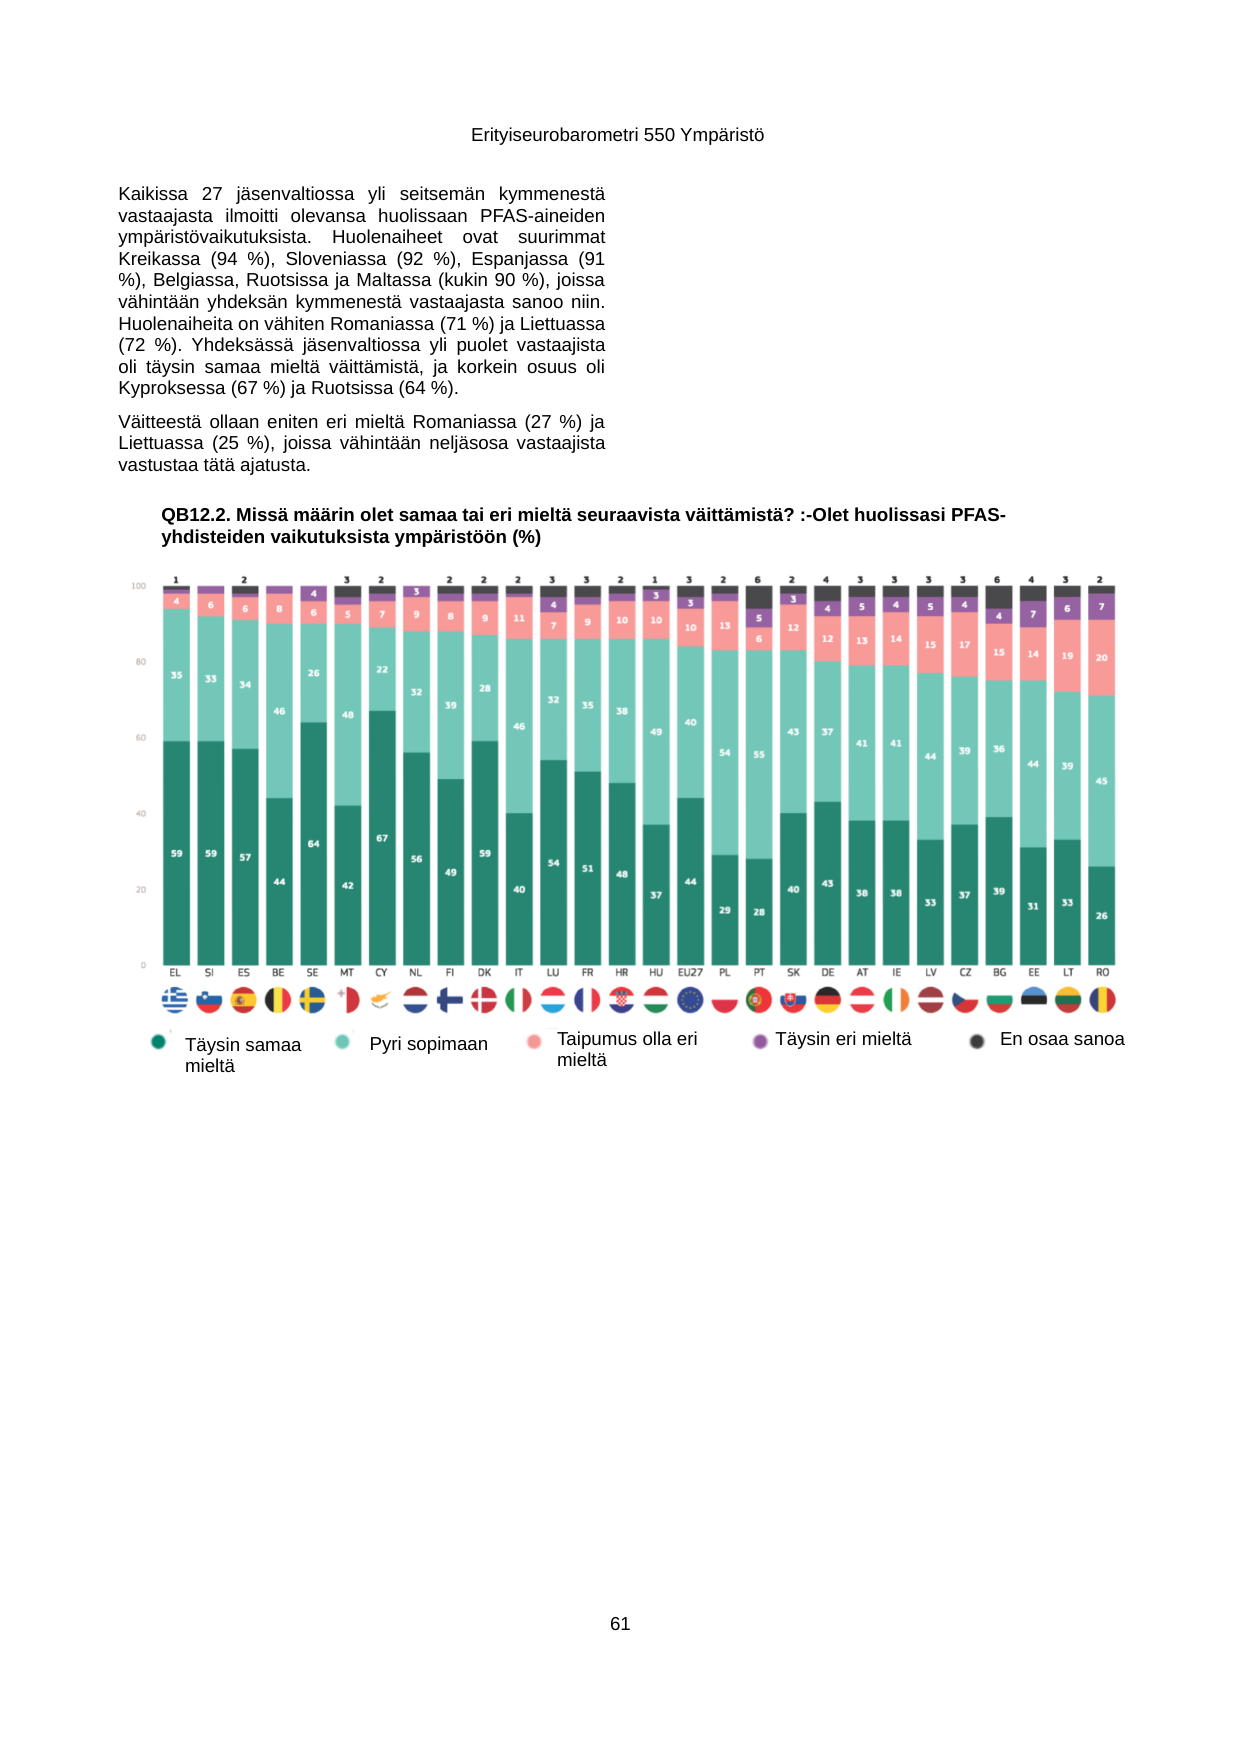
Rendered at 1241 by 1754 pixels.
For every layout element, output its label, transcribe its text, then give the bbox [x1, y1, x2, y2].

text Kaikissa 27 jäsenvaltiossa yli seitsemän kymmenestä vastaajasta ilmoitti olevansa huolissaan PFAS-aineiden ympäristövaikutuksista. Huolenaiheet ovat suurimmat Kreikassa (94 %), Sloveniassa (92 %), Espanjassa (91 %), Belgiassa, Ruotsissa ja Maltassa (kukin 90 %), joissa vähintään yhdeksän kymmenestä vastaajasta sanoo niin. Huolenaiheita on vähiten Romaniassa (71 %) ja Liettuassa (72 %). Yhdeksässä jäsenvaltiossa yli puolet vastaajista oli täysin samaa mieltä väittämistä, ja korkein osuus oli Kyproksessa (67 %) ja Ruotsissa (64 %). [118, 183, 605, 399]
text Väitteestä ollaan eniten eri mieltä Romaniassa (27 %) ja Liettuassa (25 %), joissa vähintään neljäsosa vastaajista vastustaa tätä ajatusta. [118, 411, 605, 475]
picture [122, 570, 1128, 1056]
